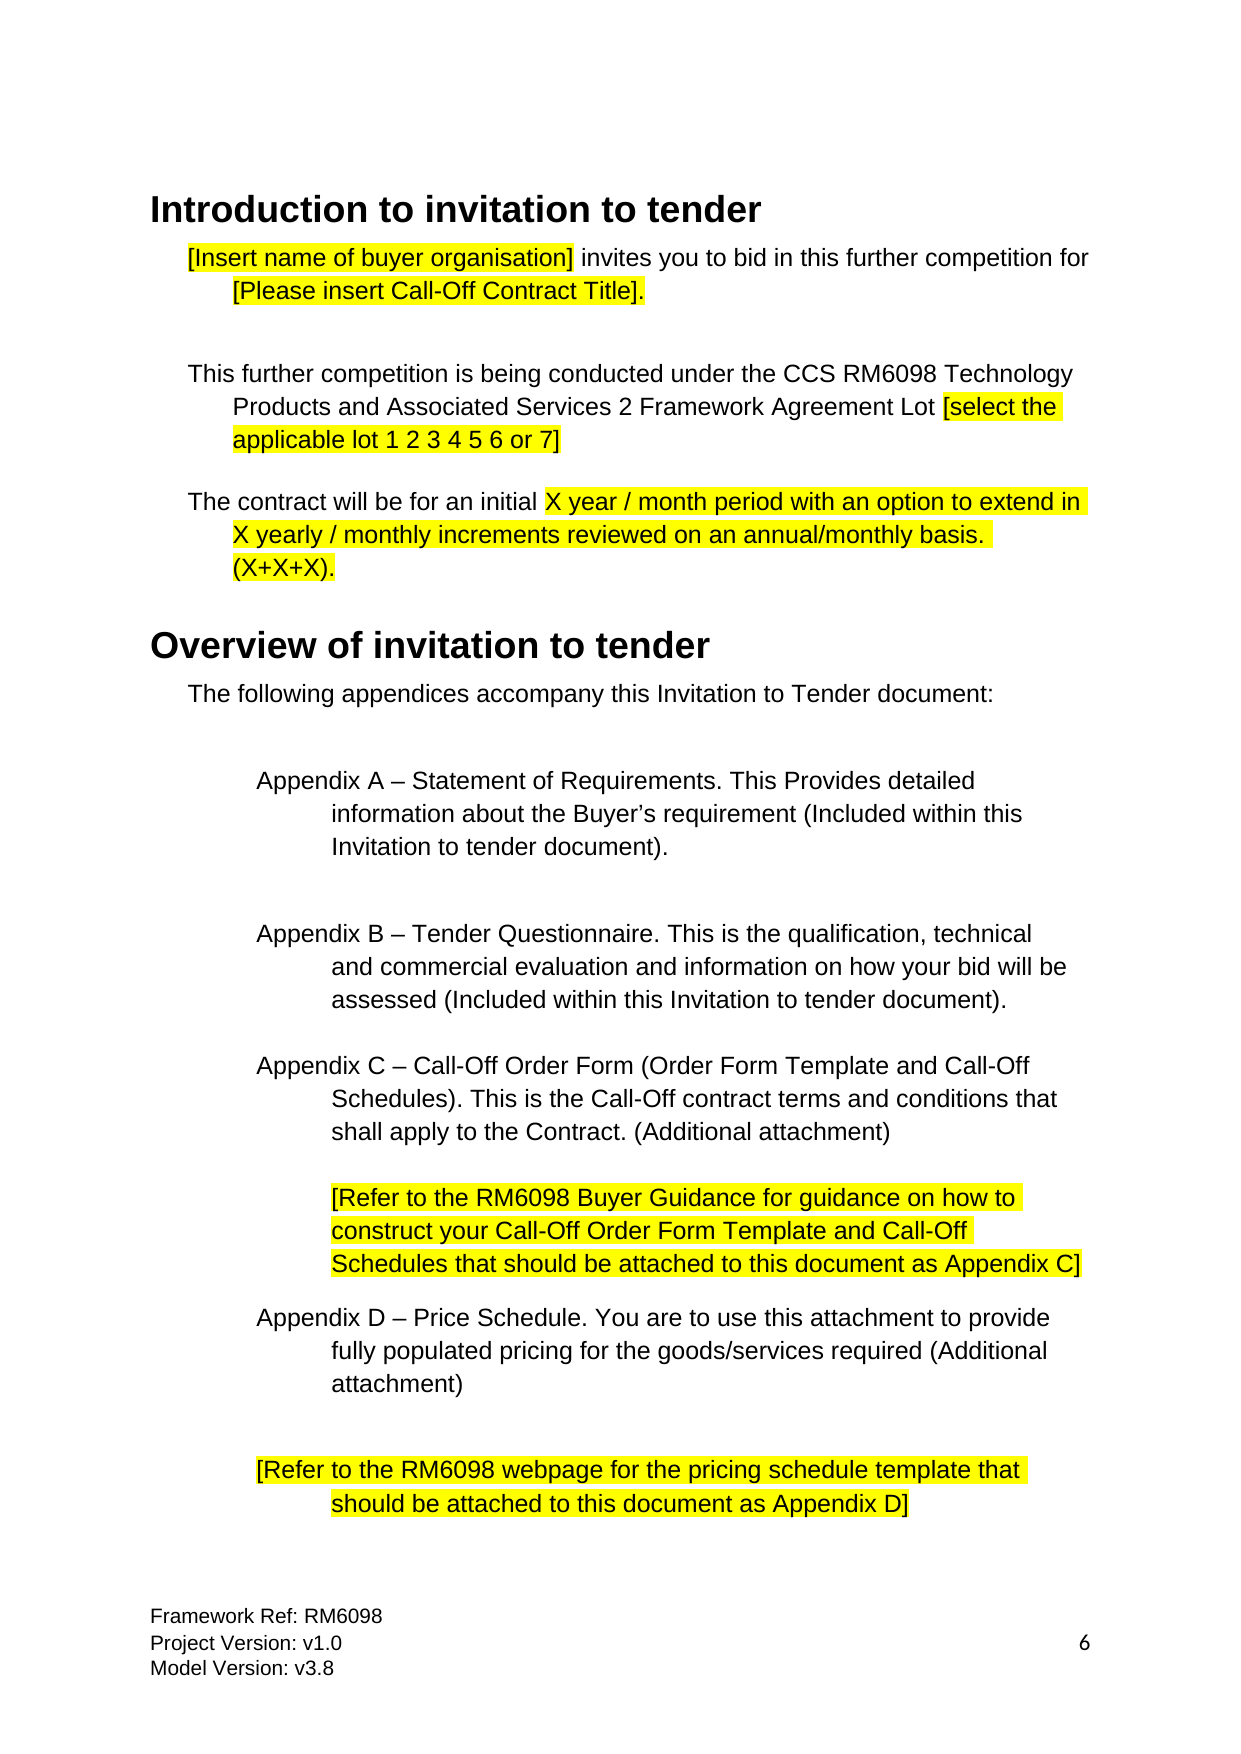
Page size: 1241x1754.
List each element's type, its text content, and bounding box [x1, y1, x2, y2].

text The following appendices accompany this Invitation to Tender document: [187, 679, 1090, 707]
text The contract will be for an initial X year / month period with an option to extend in X yearly / monthly increments reviewed on an annual/monthly basis. (X+X+X). [187, 487, 1090, 581]
text Appendix D – Price Schedule. You are to use this attachment to provide fully populated pricing for the goods/services required (Additional attachment) [256, 1303, 1090, 1397]
text Appendix C – Call-Off Order Form (Order Form Template and Call-Off Schedules). This is the Call-Off contract terms and conditions that shall apply to the Contract. (Additional attachment) [256, 1051, 1090, 1145]
subtitle Introduction to invitation to tender [150, 187, 1090, 231]
text [Refer to the RM6098 webpage for the pricing schedule template that should be attached to this document as Appendix D] [256, 1456, 1090, 1517]
text [Insert name of buyer organisation] invites you to bid in this further competition for [Please insert Call-Off Contract Title]. [187, 243, 1090, 305]
text Appendix B – Tender Questionnaire. This is the qualification, technical and commercial evaluation and information on how your bid will be assessed (Included within this Invitation to tender document). [256, 918, 1090, 1013]
subtitle Overview of invitation to tender [150, 623, 1090, 666]
text [Refer to the RM6098 Buyer Guidance for guidance on how to construct your Call-Off Order Form Template and Call-Off Schedules that should be attached to this document as Appendix C] [331, 1150, 1090, 1277]
text Appendix A – Statement of Requirements. This Provides detailed information about the Buyer’s requirement (Included within this Invitation to tender document). [256, 766, 1090, 860]
text This further competition is being conducted under the CCS RM6098 Technology Products and Associated Services 2 Framework Agreement Lot [select the applicable lot 1 2 3 4 5 6 or 7] [187, 359, 1090, 453]
